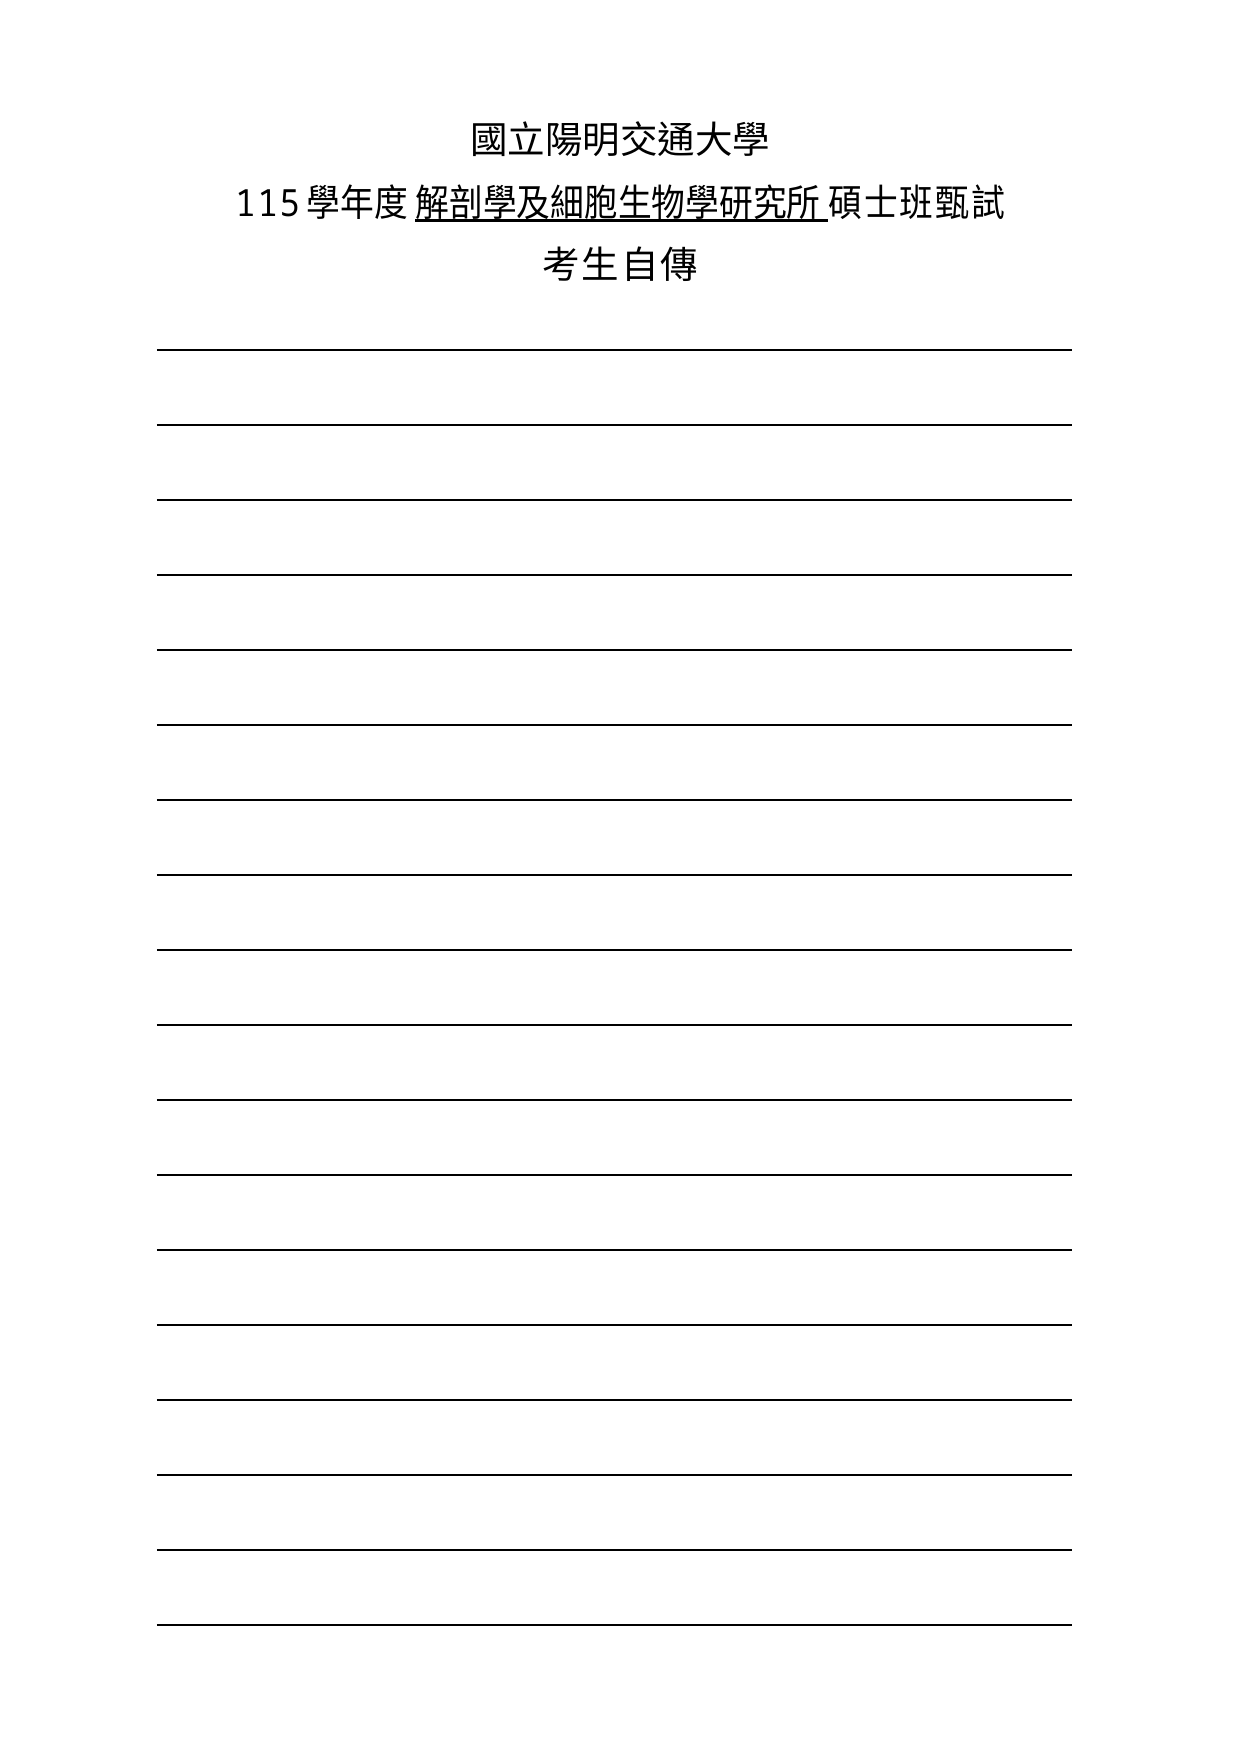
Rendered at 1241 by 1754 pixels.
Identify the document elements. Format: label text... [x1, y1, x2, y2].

text 考生自傳 [157, 221, 1084, 283]
text 115學年度 解剖學及細胞生物學研究所 碩士班甄試 [157, 158, 1084, 221]
text 國立陽明交通大學 [157, 96, 1084, 158]
